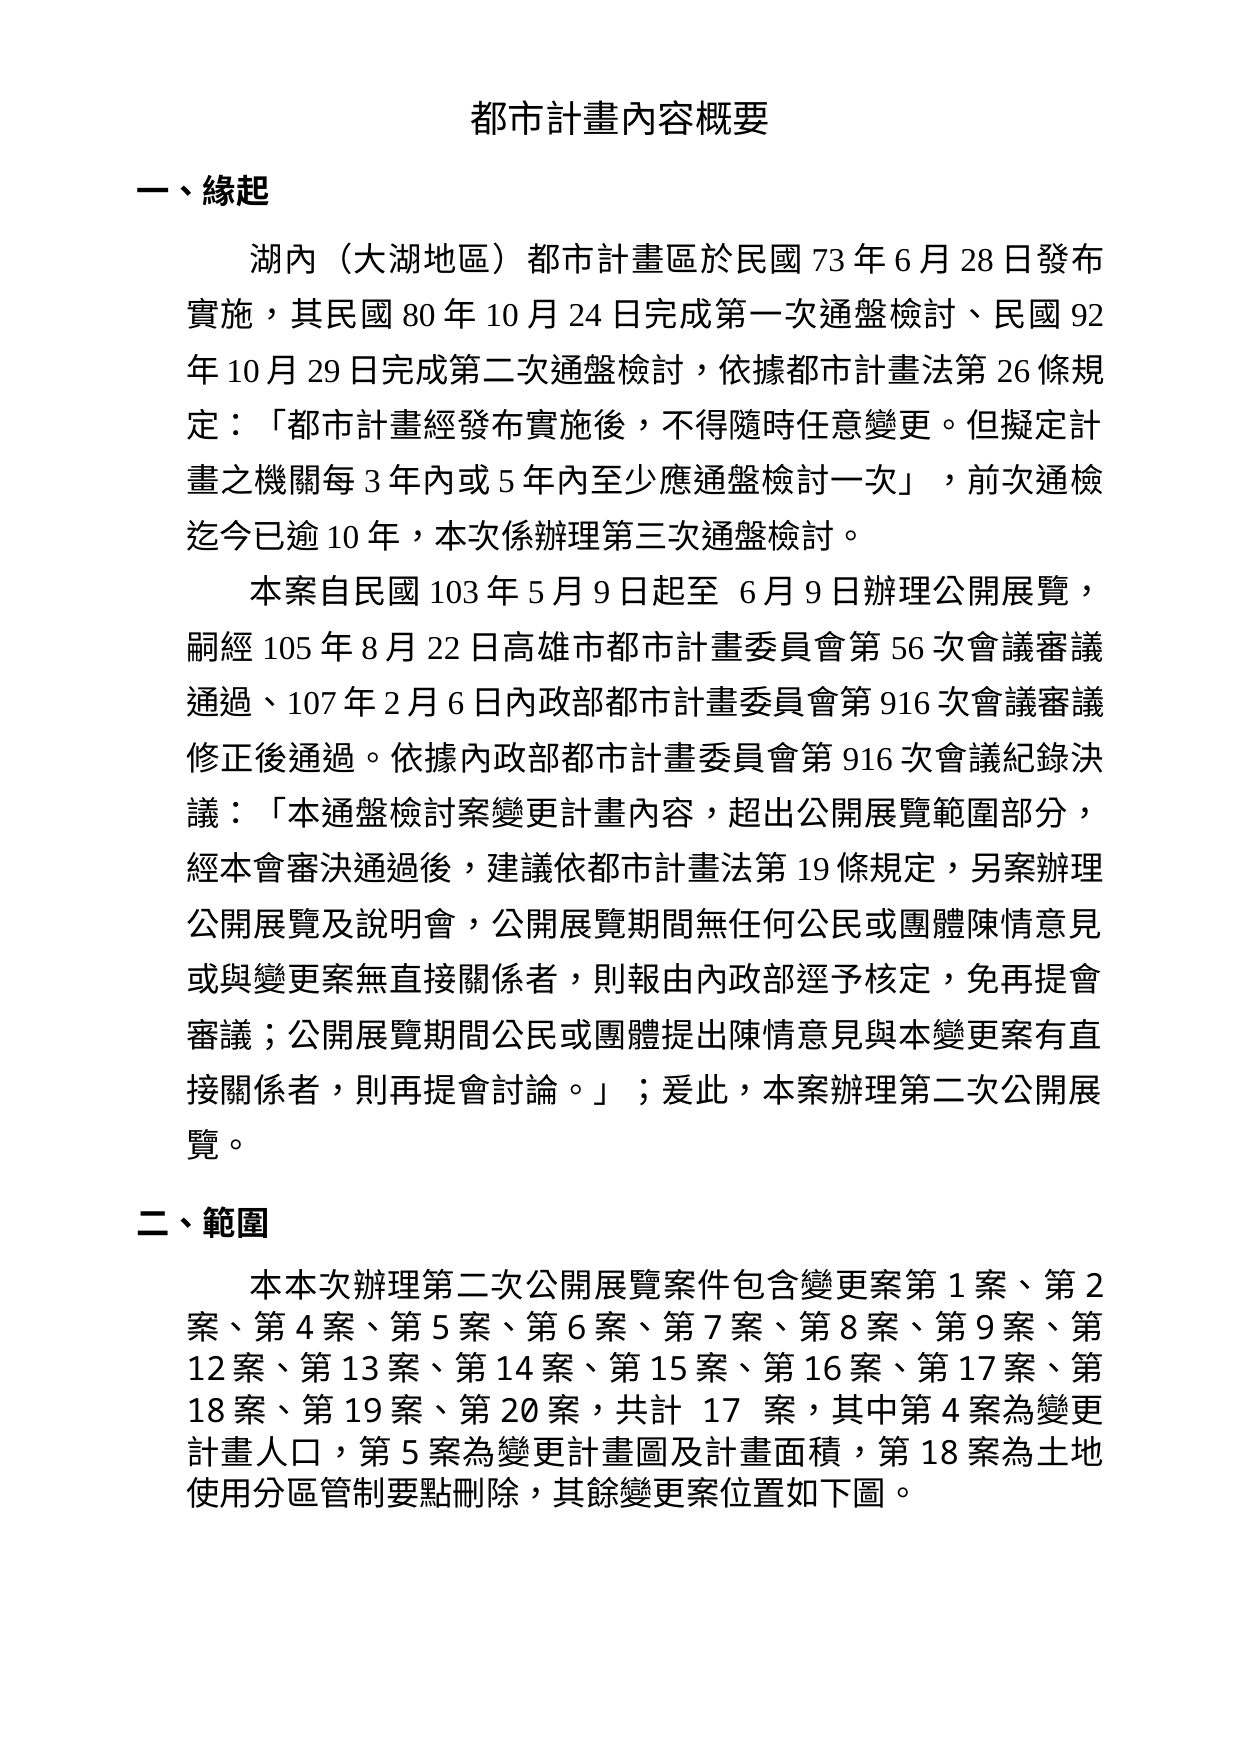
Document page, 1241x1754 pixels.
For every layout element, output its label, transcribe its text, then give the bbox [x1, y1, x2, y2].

text 本本次辦理第二次公開展覽案件包含變更案第1案、第2案、第4案、第5案、第6案、第7案、第8案、第9案、第12案、第13案、第14案、第15案、第16案、第17案、第18案、第19案、第20案，共計 17 案，其中第4案為變更計畫人口，第5案為變更計畫圖及計畫面積，第18案為土地使用分區管制要點刪除，其餘變更案位置如下圖。 [186, 1264, 1104, 1514]
text 湖內（大湖地區）都市計畫區於民國73年6月28日發布實施，其民國80年10月24日完成第一次通盤檢討、民國92年10月29日完成第二次通盤檢討，依據都市計畫法第26條規定：「都市計畫經發布實施後，不得隨時任意變更。但擬定計畫之機關每3年內或5年內至少應通盤檢討一次」，前次通檢迄今已逾10 年，本次係辦理第三次通盤檢討。 [186, 232, 1104, 558]
text 二、範圍 [136, 1193, 1104, 1245]
text 一、緣起 [136, 162, 1104, 214]
text 本案自民國103年5月9日起至 6月9日辦理公開展覽，嗣經105年8月22日高雄市都市計畫委員會第56次會議審議通過、107年2月6日內政部都市計畫委員會第916次會議審議修正後通過。依據內政部都市計畫委員會第916次會議紀錄決議：「本通盤檢討案變更計畫內容，超出公開展覽範圍部分，經本會審決通過後，建議依都市計畫法第19條規定，另案辦理公開展覽及說明會，公開展覽期間無任何公民或團體陳情意見或與變更案無直接關係者，則報由內政部逕予核定，免再提會審議；公開展覽期間公民或團體提出陳情意見與本變更案有直接關係者，則再提會討論。」；爰此，本案辦理第二次公開展覽。 [186, 565, 1104, 1167]
text 都市計畫內容概要 [136, 89, 1104, 143]
